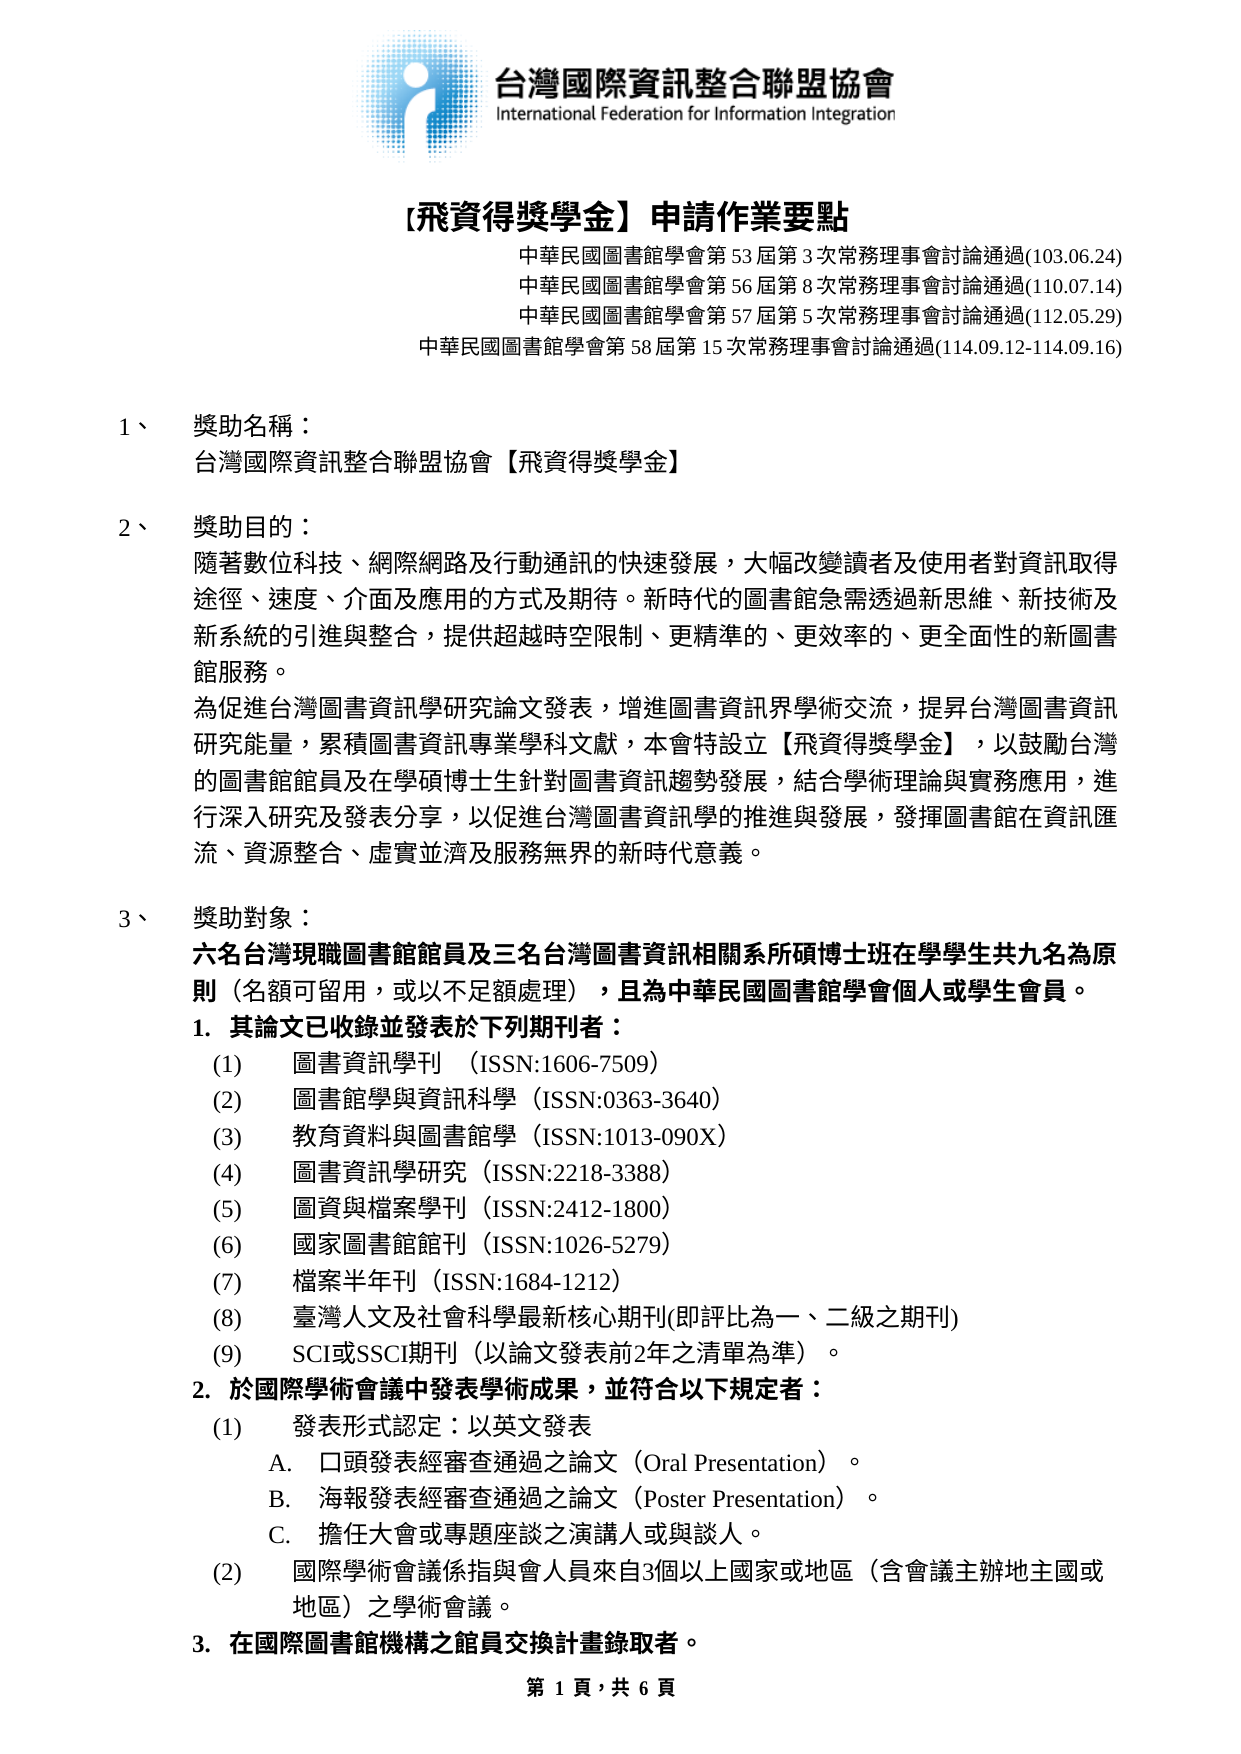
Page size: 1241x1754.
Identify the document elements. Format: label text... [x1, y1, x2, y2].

list 教育資料與圖書館學（ISSN:1013-090X） [242, 1116, 1122, 1152]
text 六名台灣現職圖書館館員及三名台灣圖書資訊相關系所碩博士班在學學生共九名為原則（名額可留用，或以不足額處理），且為中華民國圖書館學會個人或學生會員。 [192, 935, 1122, 1007]
list 於國際學術會議中發表學術成果，並符合以下規定者： [192, 1370, 1122, 1406]
text 中華民國圖書館學會第53屆第3次常務理事會討論通過(103.06.24) [118, 239, 1122, 269]
list SCI或SSCI期刊（以論文發表前2年之清單為準）。 [242, 1333, 1122, 1370]
list 其論文已收錄並發表於下列期刊者： [192, 1007, 1122, 1043]
list 口頭發表經審查通過之論文（Oral Presentation）。 [268, 1442, 1122, 1478]
list 圖資與檔案學刊（ISSN:2412-1800） [242, 1188, 1122, 1225]
list 海報發表經審查通過之論文（Poster Presentation）。 [268, 1478, 1122, 1515]
list 擔任大會或專題座談之演講人或與談人。 [268, 1515, 1122, 1551]
text 隨著數位科技、網際網路及行動通訊的快速發展，大幅改變讀者及使用者對資訊取得途徑、速度、介面及應用的方式及期待。新時代的圖書館急需透過新思維、新技術及新系統的引進與整合，提供超越時空限制、更精準的、更效率的、更全面性的新圖書館服務。 [193, 543, 1122, 688]
text 中華民國圖書館學會第57屆第5次常務理事會討論通過(112.05.29) [118, 300, 1122, 330]
text 為促進台灣圖書資訊學研究論文發表，增進圖書資訊界學術交流，提昇台灣圖書資訊研究能量，累積圖書資訊專業學科文獻，本會特設立【飛資得獎學金】，以鼓勵台灣的圖書館館員及在學碩博士生針對圖書資訊趨勢發展，結合學術理論與實務應用，進行深入研究及發表分享，以促進台灣圖書資訊學的推進與發展，發揮圖書館在資訊匯流、資源整合、虛實並濟及服務無界的新時代意義。 [193, 688, 1122, 870]
list 圖書館學與資訊科學（ISSN:0363-3640） [242, 1080, 1122, 1116]
list 圖書資訊學刊 （ISSN:1606-7509） [242, 1043, 1122, 1080]
list 獎助目的： [118, 507, 1122, 543]
list 檔案半年刊（ISSN:1684-1212） [242, 1261, 1122, 1297]
text 中華民國圖書館學會第56屆第8次常務理事會討論通過(110.07.14) [118, 269, 1122, 300]
text 【飛資得獎學金】申請作業要點 [118, 191, 1122, 239]
list 臺灣人文及社會科學最新核心期刊(即評比為一、二級之期刊) [242, 1297, 1122, 1333]
list 在國際圖書館機構之館員交換計畫錄取者。 [192, 1623, 1122, 1660]
list 國家圖書館館刊（ISSN:1026-5279） [242, 1225, 1122, 1261]
text 中華民國圖書館學會第58屆第15次常務理事會討論通過(114.09.12-114.09.16) [118, 330, 1122, 360]
list 發表形式認定：以英文發表 [242, 1406, 1122, 1442]
text 台灣國際資訊整合聯盟協會【飛資得獎學金】 [193, 442, 1122, 478]
list 獎助對象： [118, 898, 1122, 935]
list 獎助名稱： [118, 406, 1122, 442]
list 國際學術會議係指與會人員來自3個以上國家或地區（含會議主辦地主國或地區）之學術會議。 [242, 1551, 1122, 1623]
list 圖書資訊學研究（ISSN:2218-3388） [242, 1152, 1122, 1188]
